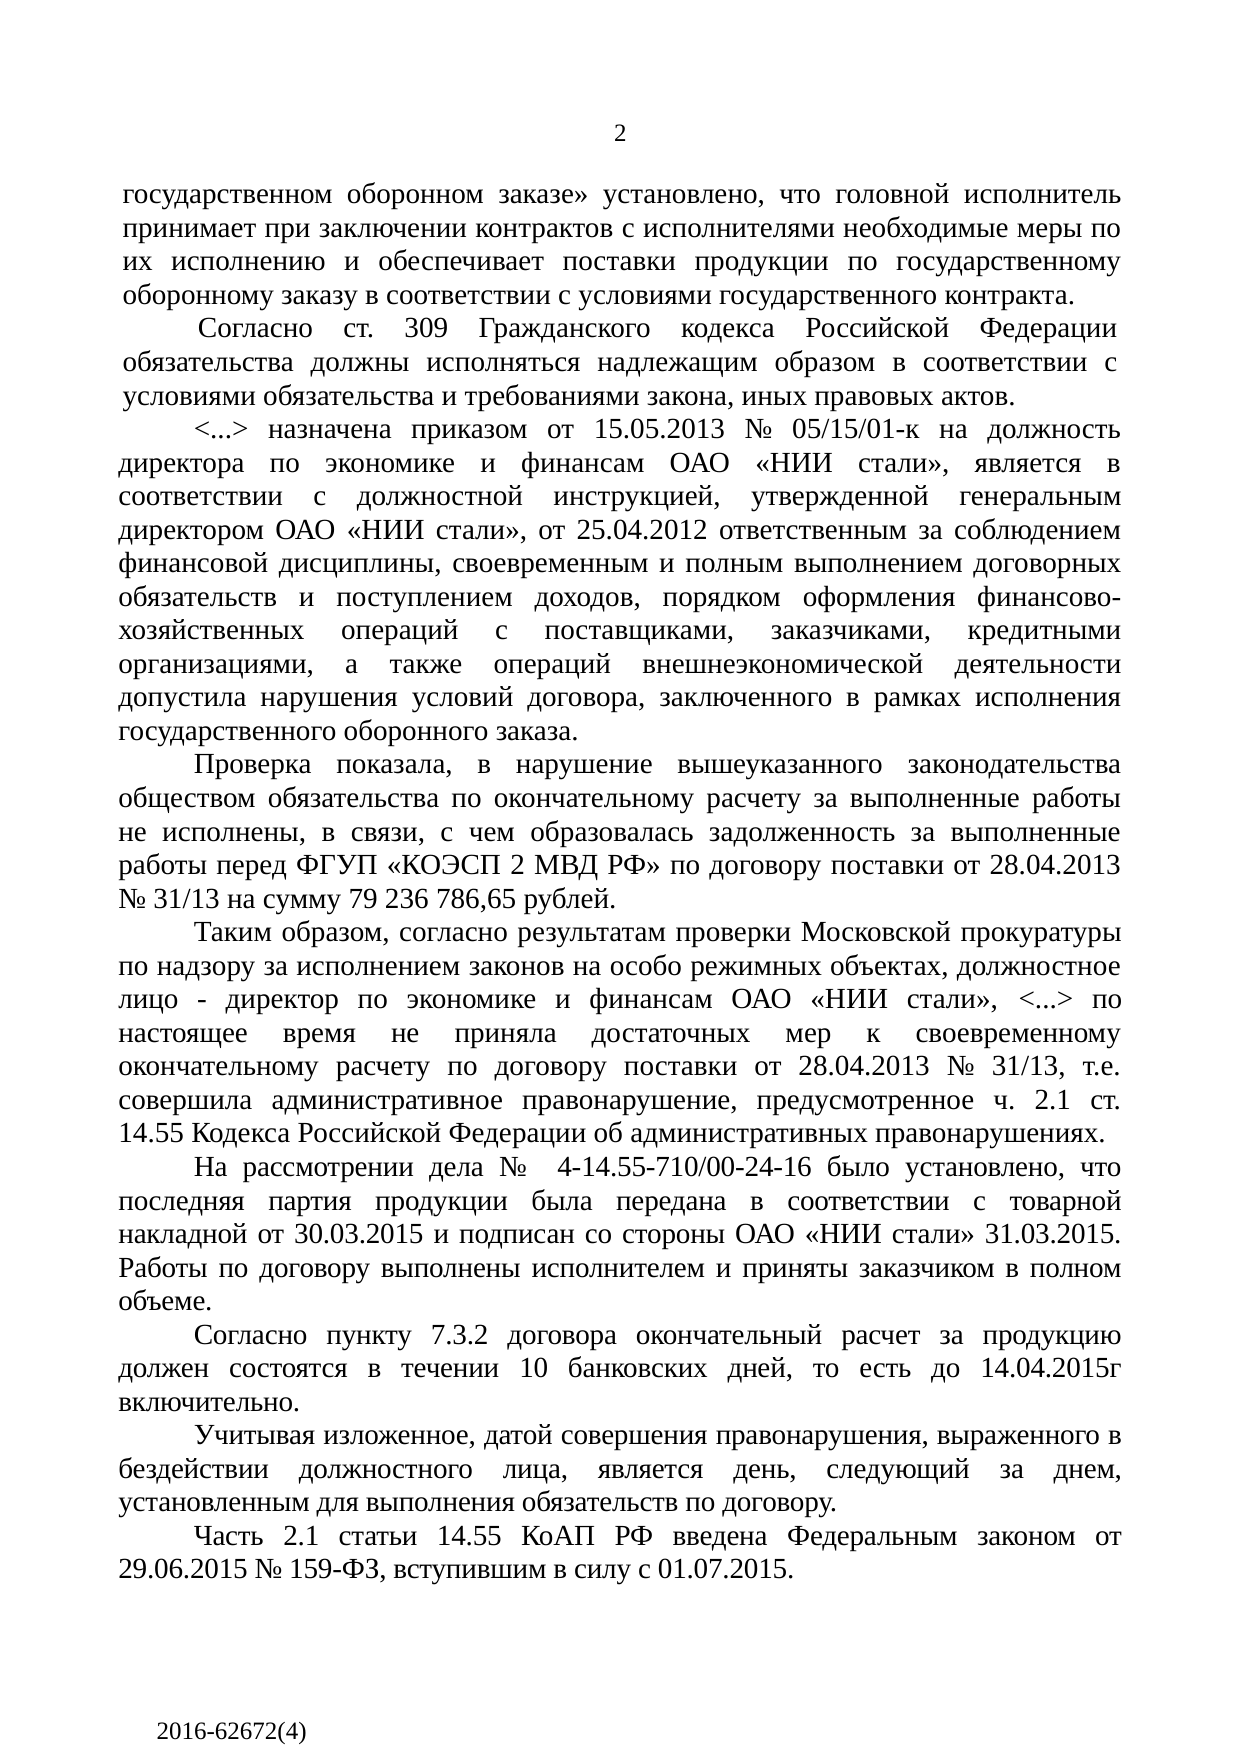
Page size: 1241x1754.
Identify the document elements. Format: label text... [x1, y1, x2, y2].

text государственном оборонном заказе» установлено, что головной исполнитель принимает при заключении контрактов с исполнителями необходимые меры по их исполнению и обеспечивает поставки продукции по государственному оборонному заказу в соответствии с условиями государственного контракта. [122, 176, 1122, 311]
text Согласно ст. 309 Гражданского кодекса Российской Федерации обязательства должны исполняться надлежащим образом в соответствии с условиями обязательства и требованиями закона, иных правовых актов. [122, 311, 1118, 411]
text Учитывая изложенное, датой совершения правонарушения, выраженного в бездействии должностного лица, является день, следующий за днем, установленным для выполнения обязательств по договору. [118, 1417, 1122, 1518]
text Часть 2.1 статьи 14.55 КоАП РФ введена Федеральным законом от 29.06.2015 № 159-ФЗ, вступившим в силу с 01.07.2015. [118, 1518, 1122, 1585]
text Таким образом, согласно результатам проверки Московской прокуратуры по надзору за исполнением законов на особо режимных объектах, должностное лицо - директор по экономике и финансам ОАО «НИИ стали», <...> по настоящее время не приняла достаточных мер к своевременному окончательному расчету по договору поставки от 28.04.2013 № 31/13, т.е. совершила административное правонарушение, предусмотренное ч. 2.1 ст. 14.55 Кодекса Российской Федерации об административных правонарушениях. [118, 914, 1122, 1149]
text На рассмотрении дела № 4-14.55-710/00-24-16 было установлено, что последняя партия продукции была передана в соответствии с товарной накладной от 30.03.2015 и подписан со стороны ОАО «НИИ стали» 31.03.2015. Работы по договору выполнены исполнителем и приняты заказчиком в полном объеме. [118, 1149, 1122, 1317]
text <...> назначена приказом от 15.05.2013 № 05/15/01-к на должность директора по экономике и финансам ОАО «НИИ стали», является в соответствии с должностной инструкцией, утвержденной генеральным директором ОАО «НИИ стали», от 25.04.2012 ответственным за соблюдением финансовой дисциплины, своевременным и полным выполнением договорных обязательств и поступлением доходов, порядком оформления финансово-хозяйственных операций с поставщиками, заказчиками, кредитными организациями, а также операций внешнеэкономической деятельности допустила нарушения условий договора, заключенного в рамках исполнения государственного оборонного заказа. [118, 411, 1122, 747]
text Согласно пункту 7.3.2 договора окончательный расчет за продукцию должен состоятся в течении 10 банковских дней, то есть до 14.04.2015г включительно. [118, 1317, 1122, 1417]
text Проверка показала, в нарушение вышеуказанного законодательства обществом обязательства по окончательному расчету за выполненные работы не исполнены, в связи, с чем образовалась задолженность за выполненные работы перед ФГУП «КОЭСП 2 МВД РФ» по договору поставки от 28.04.2013 № 31/13 на сумму 79 236 786,65 рублей. [118, 747, 1122, 914]
